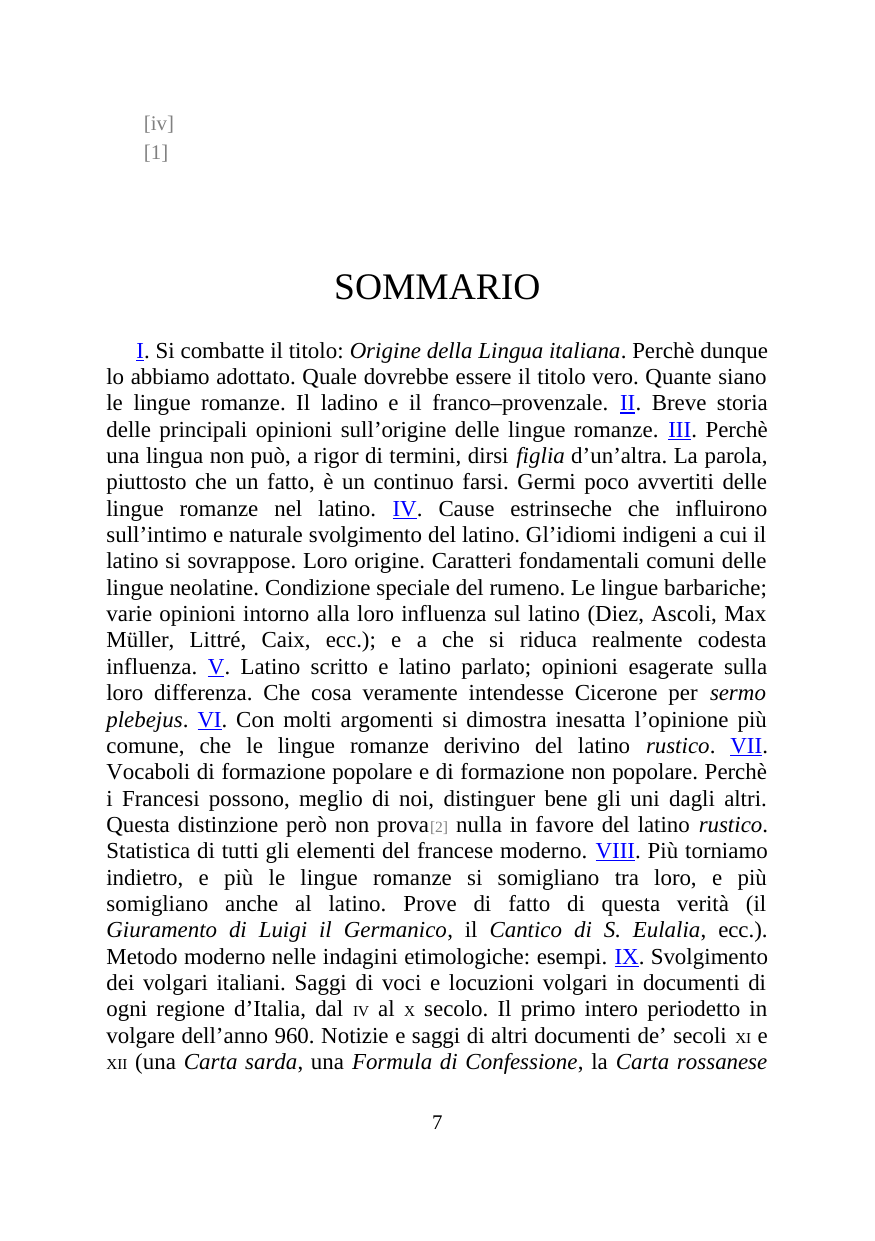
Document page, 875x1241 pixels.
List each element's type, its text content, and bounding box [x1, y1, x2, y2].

text [iv] [106, 111, 768, 135]
subtitle SOMMARIO [106, 264, 768, 307]
text [1] [106, 140, 768, 164]
text I. Si combatte il titolo: Origine della Lingua italiana. Perchè dunque lo abbiamo adottato. Quale dovrebbe essere il titolo vero. Quante siano le lingue romanze. Il ladino e il franco–provenzale. II. Breve storia delle principali opinioni sull’origine delle lingue romanze. III. Perchè una lingua non può, a rigor di termini, dirsi figlia d’un’altra. La parola, piuttosto che un fatto, è un continuo farsi. Germi poco avvertiti delle lingue romanze nel latino. IV. Cause estrinseche che influirono sull’intimo e naturale svolgimento del latino. Gl’idiomi indigeni a cui il latino si sovrappose. Loro origine. Caratteri fondamentali comuni delle lingue neolatine. Condizione speciale del rumeno. Le lingue barbariche; varie opinioni intorno alla loro influenza sul latino (Diez, Ascoli, Max Müller, Littré, Caix, ecc.); e a che si riduca realmente codesta influenza. V. Latino scritto e latino parlato; opinioni esagerate sulla loro differenza. Che cosa veramente intendesse Cicerone per sermo plebejus. VI. Con molti argomenti si dimostra inesatta l’opinione più comune, che le lingue romanze derivino del latino rustico. VII. Vocaboli di formazione popolare e di formazione non popolare. Perchè i Francesi possono, meglio di noi, distinguer bene gli uni dagli altri. Questa distinzione però non prova[2] nulla in favore del latino rustico. Statistica di tutti gli elementi del francese moderno. VIII. Più torniamo indietro, e più le lingue romanze si somigliano tra loro, e più somigliano anche al latino. Prove di fatto di questa verità (il Giuramento di Luigi il Germanico, il Cantico di S. Eulalia, ecc.). Metodo moderno nelle indagini etimologiche: esempi. IX. Svolgimento dei volgari italiani. Saggi di voci e locuzioni volgari in documenti di ogni regione d’Italia, dal iv al x secolo. Il primo intero periodetto in volgare dell’anno 960. Notizie e saggi di altri documenti de’ secoli xi e xii (una Carta sarda, una Formula di Confessione, la Carta rossanese [106, 337, 768, 1074]
